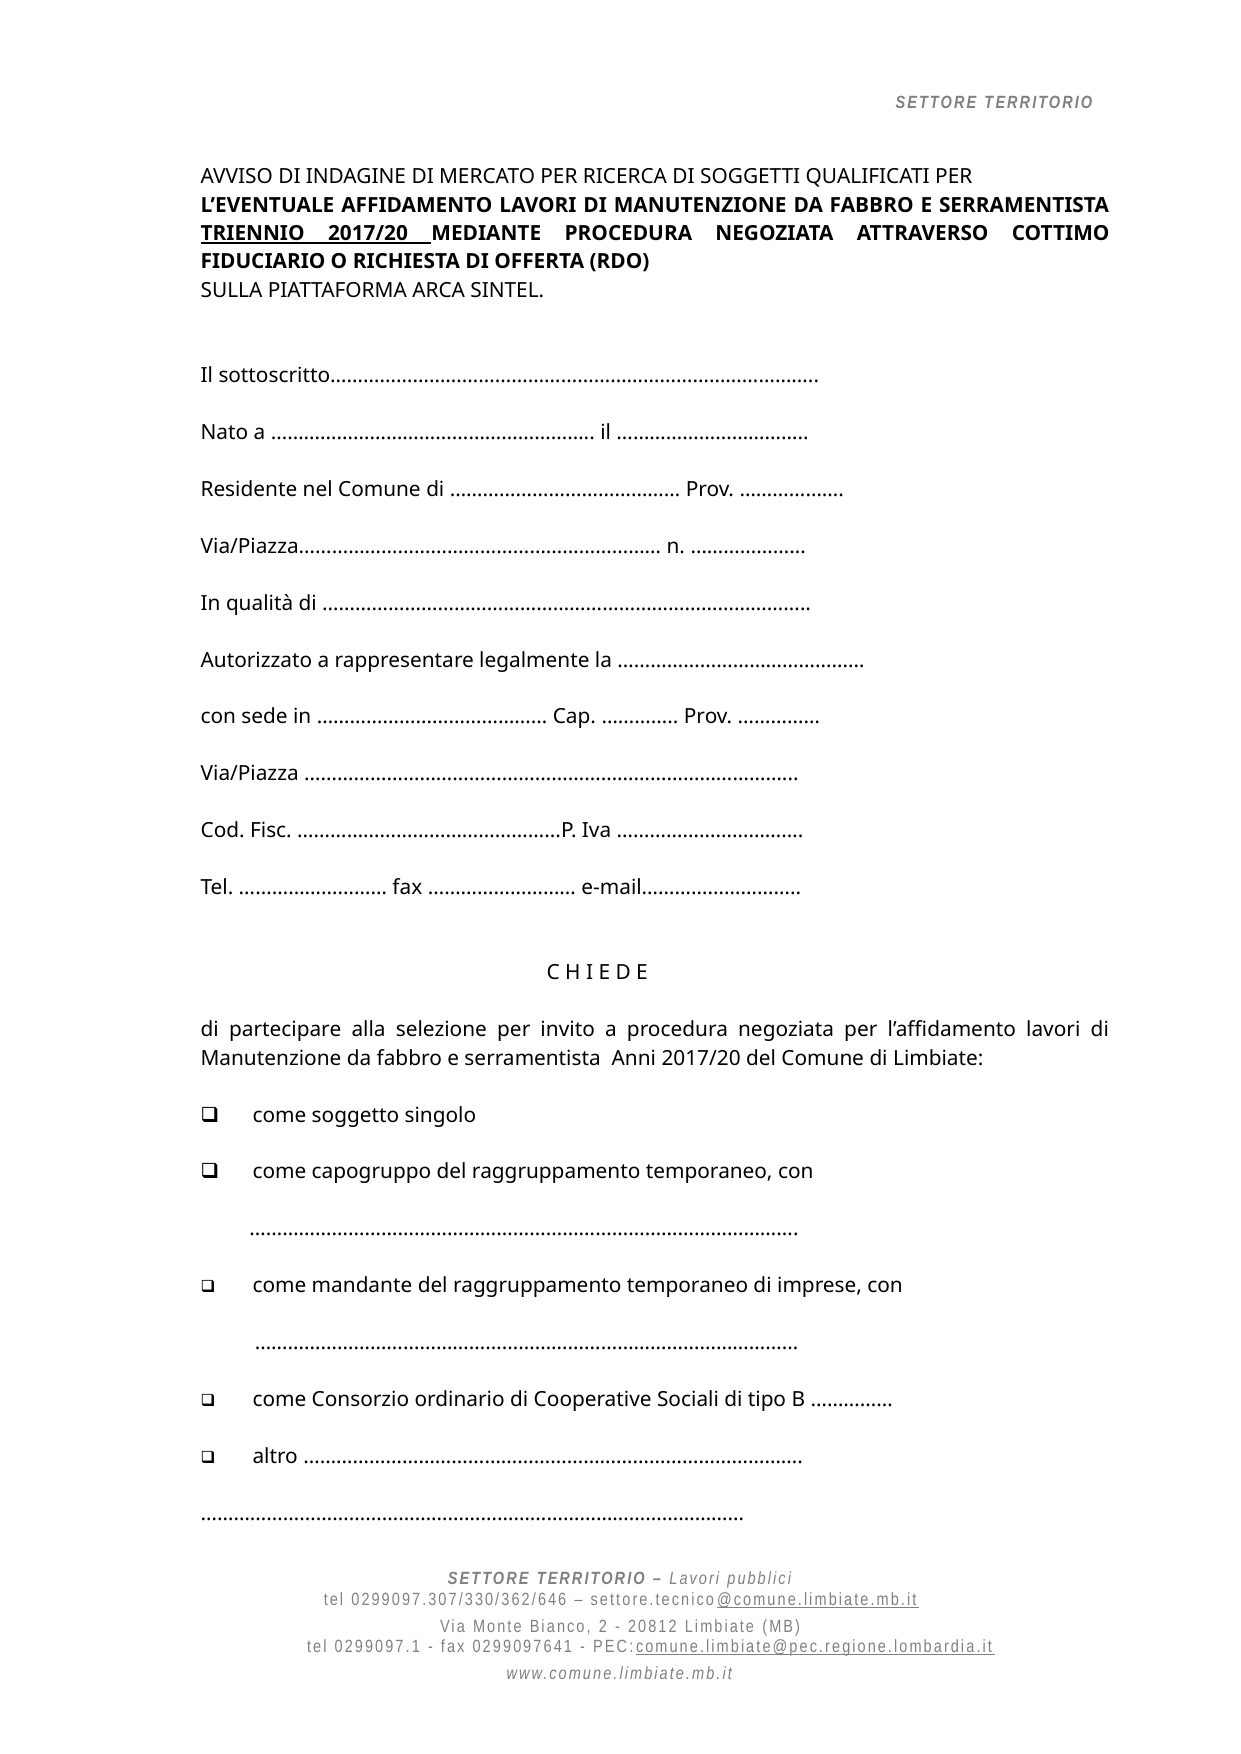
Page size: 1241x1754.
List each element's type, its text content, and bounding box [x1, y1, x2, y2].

text Residente nel Comune di …………………………………… Prov. ………………. [200, 474, 1110, 502]
text Nato a ………………………………………………….. il …………………………….. [200, 417, 1110, 446]
text Cod. Fisc. ………………………………………...P. Iva ……………………………. [200, 815, 1110, 844]
text ………………………………………………………………………………………. [200, 1213, 1110, 1242]
list come mandante del raggruppamento temporaneo di imprese, con [200, 1270, 1110, 1299]
text In qualità di …………………………………………………………………………….. [200, 588, 1110, 616]
text di partecipare alla selezione per invito a procedura negoziata per l’affidamento lavori di Manutenzione da fabbro e serramentista Anni 2017/20 del Comune di Limbiate: [200, 1014, 1110, 1071]
text SULLA PIATTAFORMA ARCA SINTEL. [200, 275, 1110, 303]
text ……………………………………………………………………………………… [200, 1498, 1110, 1526]
text Il sottoscritto…………………………………………………………………………….. [200, 360, 1110, 389]
text L’EVENTUALE AFFIDAMENTO LAVORI DI MANUTENZIONE DA FABBRO E SERRAMENTISTA TRIENNIO 2017/20 MEDIANTE PROCEDURA NEGOZIATA ATTRAVERSO COTTIMO FIDUCIARIO O RICHIESTA DI OFFERTA (RDO) [200, 190, 1110, 275]
text ……………………………………………………………………………………… [200, 1327, 1110, 1356]
list come soggetto singolo [200, 1100, 1110, 1128]
list come Consorzio ordinario di Cooperative Sociali di tipo B …………… [200, 1384, 1110, 1412]
text Via/Piazza………………………………………………………… n. ………………… [200, 531, 1110, 559]
text AVVISO DI INDAGINE DI MERCATO PER RICERCA DI SOGGETTI QUALIFICATI PER [200, 161, 1110, 190]
text Via/Piazza ……………………………………………………………………………... [200, 758, 1110, 787]
text Tel. ……………………… fax ……………………… e-mail……………………….. [200, 872, 1110, 901]
list altro ………………………………………………………………………………. [200, 1441, 1110, 1469]
text con sede in …………………………………… Cap. ………….. Prov. …………… [200, 702, 1110, 730]
text C H I E D E [200, 957, 1110, 986]
list come capogruppo del raggruppamento temporaneo, con [200, 1157, 1110, 1185]
text Autorizzato a rappresentare legalmente la ……………………………………… [200, 645, 1110, 673]
